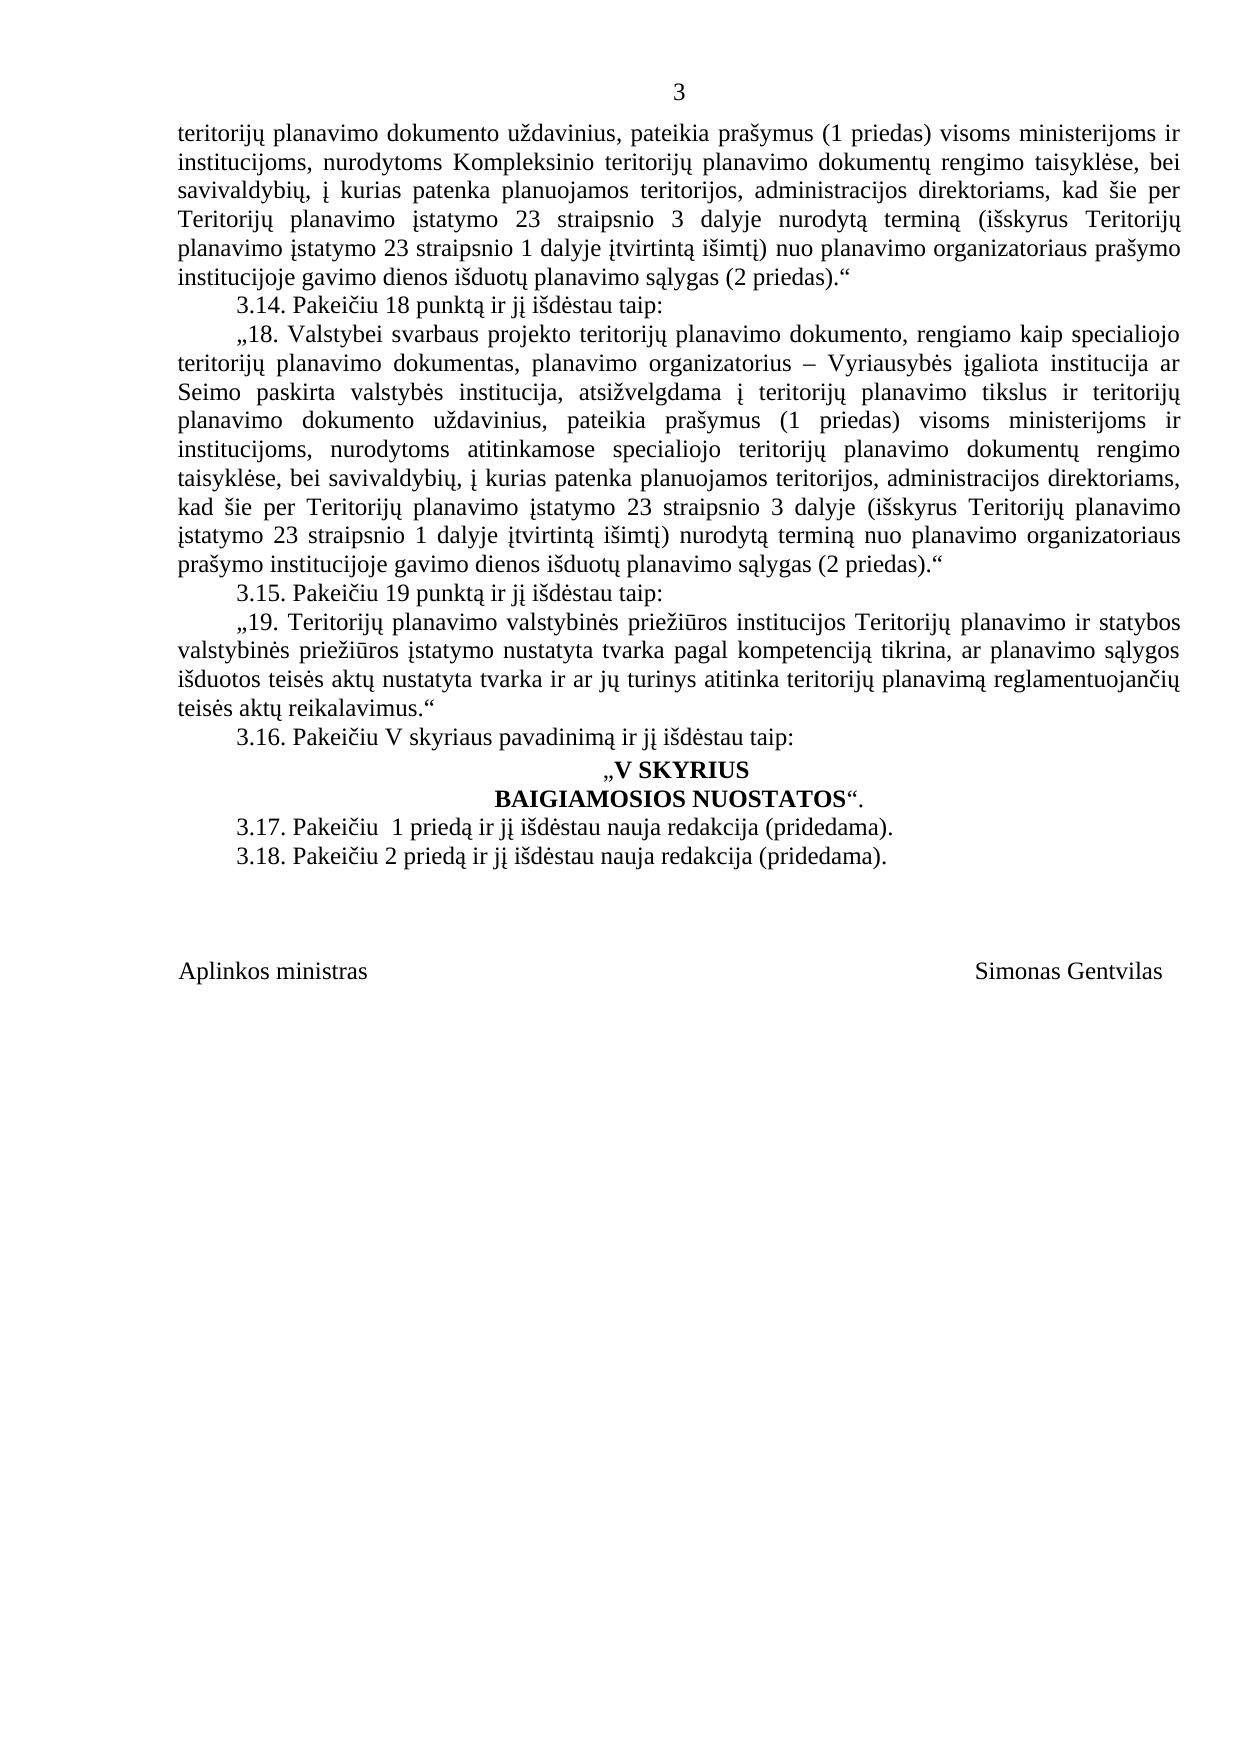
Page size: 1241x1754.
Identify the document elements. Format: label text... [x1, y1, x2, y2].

text BAIGIAMOSIOS NUOSTATOS“. [177, 784, 1181, 812]
text 3.14. Pakeičiu 18 punktą ir jį išdėstau taip: [236, 291, 1181, 319]
text 3.17. Pakeičiu 1 priedą ir jį išdėstau nauja redakcija (pridedama). [177, 812, 1181, 841]
text „V SKYRIUS [177, 755, 1181, 784]
text 3.18. Pakeičiu 2 priedą ir jį išdėstau nauja redakcija (pridedama). [177, 841, 1181, 870]
text 3.15. Pakeičiu 19 punktą ir jį išdėstau taip: [177, 578, 1181, 607]
text „19. Teritorijų planavimo valstybinės priežiūros institucijos Teritorijų planavimo ir statybos valstybinės priežiūros įstatymo nustatyta tvarka pagal kompetenciją tikrina, ar planavimo sąlygos išduotos teisės aktų nustatyta tvarka ir ar jų turinys atitinka teritorijų planavimą reglamentuojančių teisės aktų reikalavimus.“ [177, 607, 1181, 722]
text Aplinkos ministras Simonas Gentvilas [178, 956, 1177, 985]
text teritorijų planavimo dokumento uždavinius, pateikia prašymus (1 priedas) visoms ministerijoms ir institucijoms, nurodytoms Kompleksinio teritorijų planavimo dokumentų rengimo taisyklėse, bei savivaldybių, į kurias patenka planuojamos teritorijos, administracijos direktoriams, kad šie per Teritorijų planavimo įstatymo 23 straipsnio 3 dalyje nurodytą terminą (išskyrus Teritorijų planavimo įstatymo 23 straipsnio 1 dalyje įtvirtintą išimtį) nuo planavimo organizatoriaus prašymo institucijoje gavimo dienos išduotų planavimo sąlygas (2 priedas).“ [177, 118, 1181, 291]
text 3.16. Pakeičiu V skyriaus pavadinimą ir jį išdėstau taip: [236, 722, 1181, 751]
text „18. Valstybei svarbaus projekto teritorijų planavimo dokumento, rengiamo kaip specialiojo teritorijų planavimo dokumentas, planavimo organizatorius – Vyriausybės įgaliota institucija ar Seimo paskirta valstybės institucija, atsižvelgdama į teritorijų planavimo tikslus ir teritorijų planavimo dokumento uždavinius, pateikia prašymus (1 priedas) visoms ministerijoms ir institucijoms, nurodytoms atitinkamose specialiojo teritorijų planavimo dokumentų rengimo taisyklėse, bei savivaldybių, į kurias patenka planuojamos teritorijos, administracijos direktoriams, kad šie per Teritorijų planavimo įstatymo 23 straipsnio 3 dalyje (išskyrus Teritorijų planavimo įstatymo 23 straipsnio 1 dalyje įtvirtintą išimtį) nurodytą terminą nuo planavimo organizatoriaus prašymo institucijoje gavimo dienos išduotų planavimo sąlygas (2 priedas).“ [177, 319, 1181, 578]
